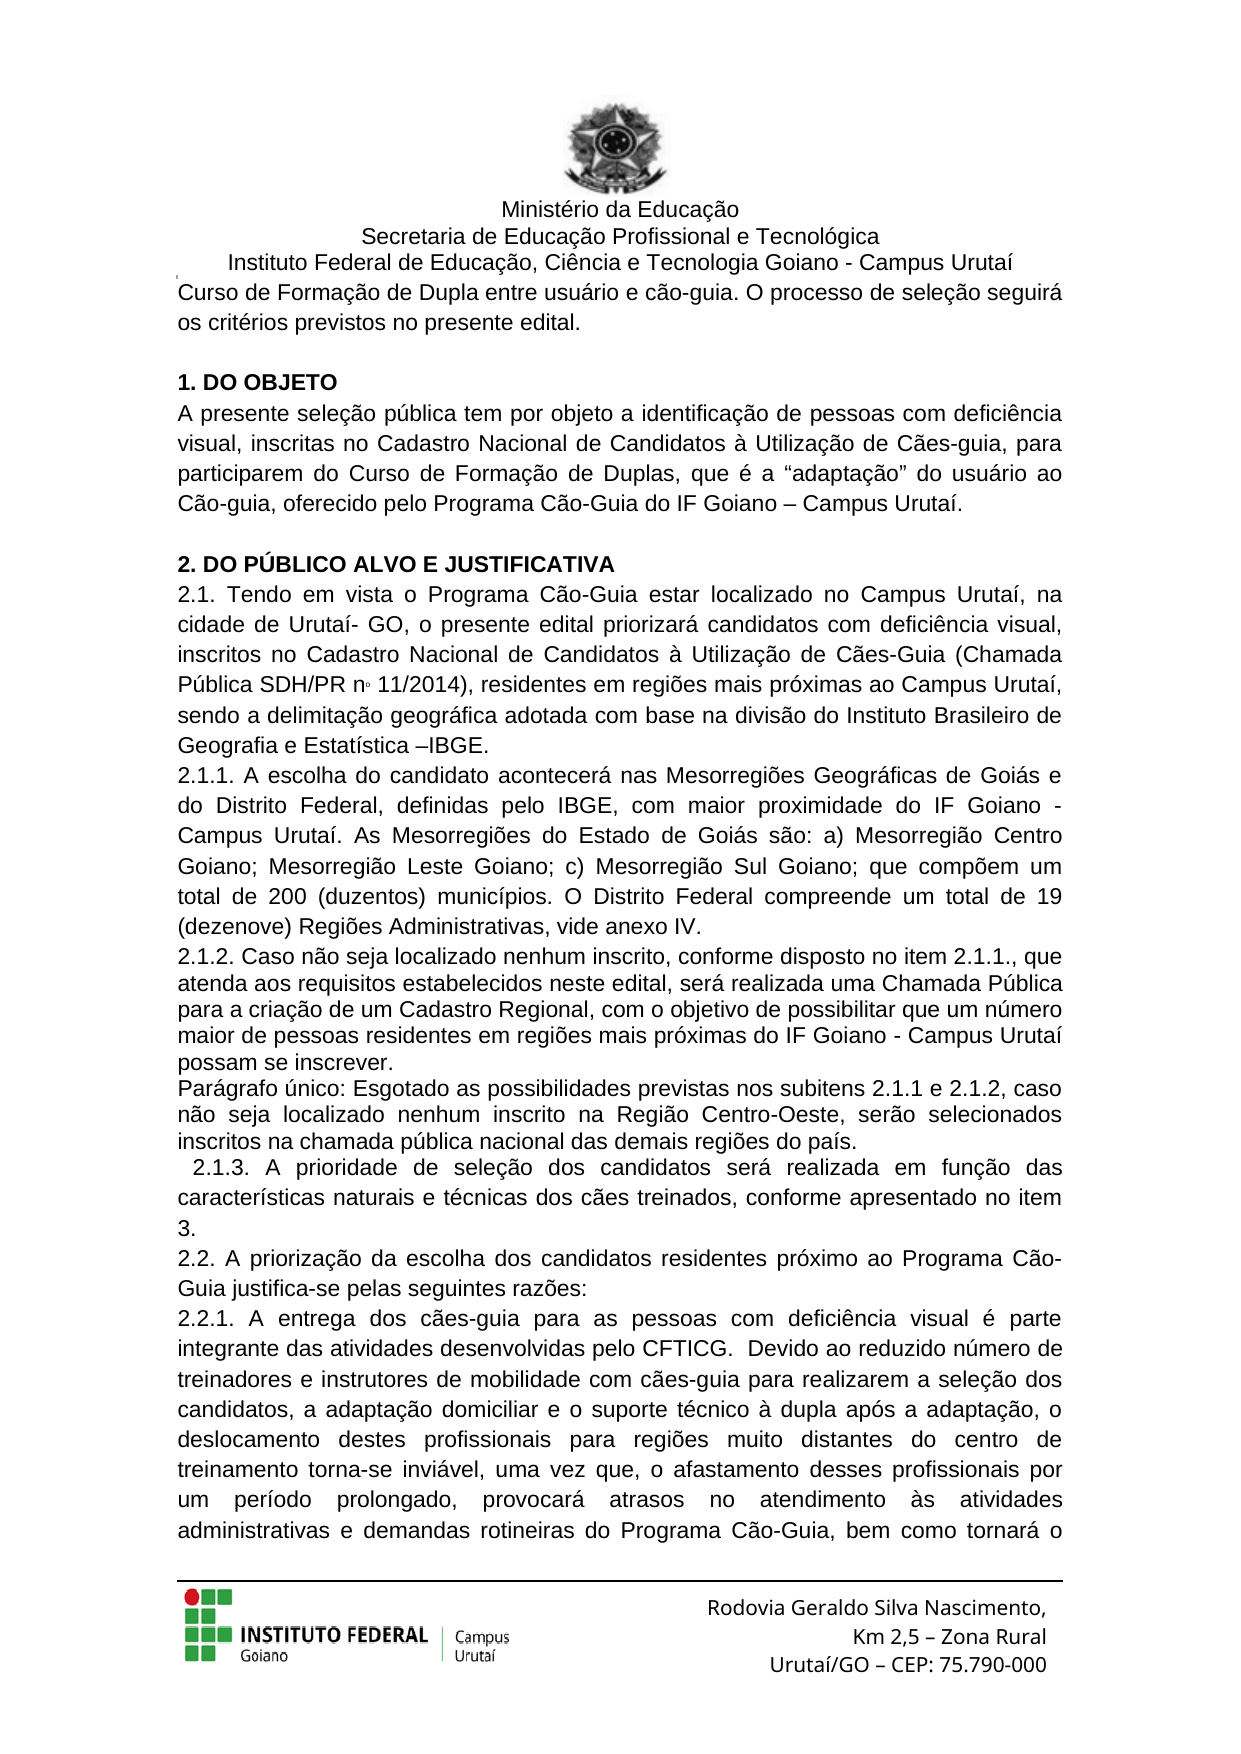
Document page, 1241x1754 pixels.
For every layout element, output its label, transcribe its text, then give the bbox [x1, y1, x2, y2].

text 2.2.1. A entrega dos cães-guia para as pessoas com deficiência visual é parte integrante das atividades desenvolvidas pelo CFTICG. Devido ao reduzido número de treinadores e instrutores de mobilidade com cães-guia para realizarem a seleção dos candidatos, a adaptação domiciliar e o suporte técnico à dupla após a adaptação, o deslocamento destes profissionais para regiões muito distantes do centro de treinamento torna-se inviável, uma vez que, o afastamento desses profissionais por um período prolongado, provocará atrasos no atendimento às atividades administrativas e demandas rotineiras do Programa Cão-Guia, bem como tornará o [177, 1305, 1063, 1543]
text A presente seleção pública tem por objeto a identificação de pessoas com deficiência visual, inscritas no Cadastro Nacional de Candidatos à Utilização de Cães-guia, para participarem do Curso de Formação de Duplas, que é a “adaptação” do usuário ao Cão-guia, oferecido pelo Programa Cão-Guia do IF Goiano – Campus Urutaí. [177, 399, 1063, 516]
text 2.1.2. Caso não seja localizado nenhum inscrito, conforme disposto no item 2.1.1., que atenda aos requisitos estabelecidos neste edital, será realizada uma Chamada Pública para a criação de um Cadastro Regional, com o objetivo de possibilitar que um número maior de pessoas residentes em regiões mais próximas do IF Goiano - Campus Urutaí possam se inscrever. [177, 943, 1063, 1075]
text Curso de Formação de Dupla entre usuário e cão-guia. O processo de seleção seguirá os critérios previstos no presente edital. [177, 279, 1063, 335]
text 2.2. A priorização da escolha dos candidatos residentes próximo ao Programa Cão-Guia justifica-se pelas seguintes razões: [177, 1245, 1063, 1301]
text Parágrafo único: Esgotado as possibilidades previstas nos subitens 2.1.1 e 2.1.2, caso não seja localizado nenhum inscrito na Região Centro-Oeste, serão selecionados inscritos na chamada pública nacional das demais regiões do país. [177, 1075, 1063, 1154]
text 2. DO PÚBLICO ALVO E JUSTIFICATIVA [177, 551, 1063, 577]
text 2.1.3. A prioridade de seleção dos candidatos será realizada em função das características naturais e técnicas dos cães treinados, conforme apresentado no item 3. [177, 1154, 1063, 1241]
text 2.1. Tendo em vista o Programa Cão-Guia estar localizado no Campus Urutaí, na cidade de Urutaí- GO, o presente edital priorizará candidatos com deficiência visual, inscritos no Cadastro Nacional de Candidatos à Utilização de Cães-Guia (Chamada Pública SDH/PR no 11/2014), residentes em regiões mais próximas ao Campus Urutaí, sendo a delimitação geográfica adotada com base na divisão do Instituto Brasileiro de Geografia e Estatística –IBGE. [177, 581, 1063, 758]
text 2.1.1. A escolha do candidato acontecerá nas Mesorregiões Geográficas de Goiás e do Distrito Federal, definidas pelo IBGE, com maior proximidade do IF Goiano - Campus Urutaí. As Mesorregiões do Estado de Goiás são: a) Mesorregião Centro Goiano; Mesorregião Leste Goiano; c) Mesorregião Sul Goiano; que compõem um total de 200 (duzentos) municípios. O Distrito Federal compreende um total de 19 (dezenove) Regiões Administrativas, vide anexo IV. [177, 762, 1063, 939]
text 1. DO OBJETO [177, 369, 1063, 396]
